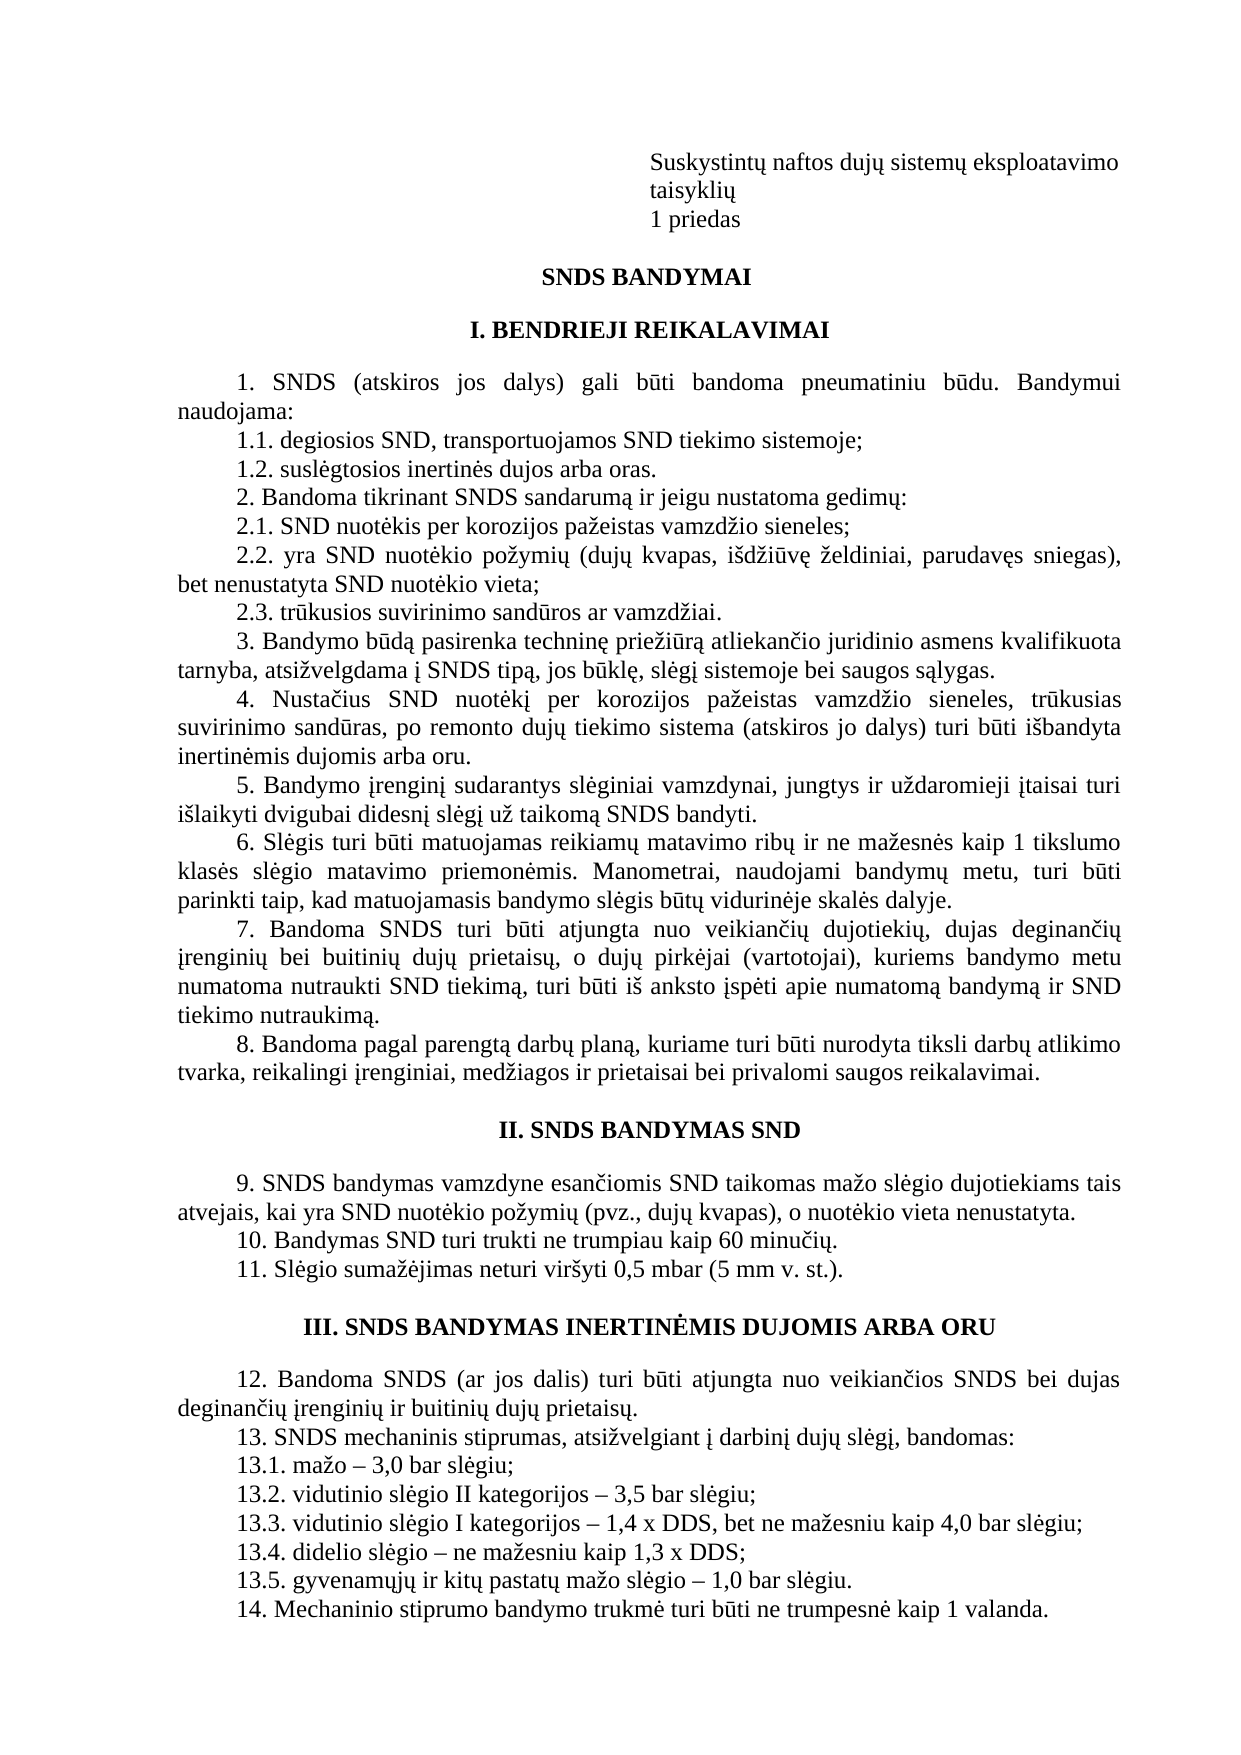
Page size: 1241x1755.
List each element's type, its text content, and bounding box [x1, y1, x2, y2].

text 8. Bandoma pagal parengtą darbų planą, kuriame turi būti nurodyta tiksli darbų atlikimo tvarka, reikalingi įrenginiai, medžiagos ir prietaisai bei privalomi saugos reikalavimai. [177, 1029, 1122, 1086]
text II. SNDS BANDYMAS SND [177, 1115, 1122, 1144]
text 6. Slėgis turi būti matuojamas reikiamų matavimo ribų ir ne mažesnės kaip 1 tikslumo klasės slėgio matavimo priemonėmis. Manometrai, naudojami bandymų metu, turi būti parinkti taip, kad matuojamasis bandymo slėgis būtų vidurinėje skalės dalyje. [177, 827, 1122, 914]
text 12. Bandoma SNDS (ar jos dalis) turi būti atjungta nuo veikiančios SNDS bei dujas deginančių įrenginių ir buitinių dujų prietaisų. [177, 1364, 1122, 1422]
text 5. Bandymo įrenginį sudarantys slėginiai vamzdynai, jungtys ir uždaromieji įtaisai turi išlaikyti dvigubai didesnį slėgį už taikomą SNDS bandyti. [177, 770, 1122, 827]
text 4. Nustačius SND nuotėkį per korozijos pažeistas vamzdžio sieneles, trūkusias suvirinimo sandūras, po remonto dujų tiekimo sistema (atskiros jo dalys) turi būti išbandyta inertinėmis dujomis arba oru. [177, 684, 1122, 770]
text 2.1. SND nuotėkis per korozijos pažeistas vamzdžio sieneles; [177, 511, 1122, 540]
text 13.4. didelio slėgio – ne mažesniu kaip 1,3 x DDS; [177, 1537, 1122, 1566]
text Suskystintų naftos dujų sistemų eksploatavimo taisyklių [649, 147, 1122, 204]
text 13.2. vidutinio slėgio II kategorijos – 3,5 bar slėgiu; [177, 1479, 1122, 1508]
text 9. SNDS bandymas vamzdyne esančiomis SND taikomas mažo slėgio dujotiekiams tais atvejais, kai yra SND nuotėkio požymių (pvz., dujų kvapas), o nuotėkio vieta nenustatyta. [177, 1168, 1122, 1225]
text 14. Mechaninio stiprumo bandymo trukmė turi būti ne trumpesnė kaip 1 valanda. [177, 1594, 1122, 1623]
text 1.1. degiosios SND, transportuojamos SND tiekimo sistemoje; [177, 425, 1122, 454]
text 11. Slėgio sumažėjimas neturi viršyti 0,5 mbar (5 mm v. st.). [177, 1254, 1122, 1283]
text III. SNDS BANDYMAS INERTINĖMIS DUJOMIS ARBA ORU [177, 1312, 1122, 1340]
text 13.1. mažo – 3,0 bar slėgiu; [177, 1451, 1122, 1479]
text 7. Bandoma SNDS turi būti atjungta nuo veikiančių dujotiekių, dujas deginančių įrenginių bei buitinių dujų prietaisų, o dujų pirkėjai (vartotojai), kuriems bandymo metu numatoma nutraukti SND tiekimą, turi būti iš anksto įspėti apie numatomą bandymą ir SND tiekimo nutraukimą. [177, 914, 1122, 1029]
text 1. SNDS (atskiros jos dalys) gali būti bandoma pneumatiniu būdu. Bandymui naudojama: [177, 367, 1122, 425]
text 13.3. vidutinio slėgio I kategorijos – 1,4 x DDS, bet ne mažesniu kaip 4,0 bar slėgiu; [177, 1508, 1122, 1537]
text 1 priedas [649, 204, 1122, 233]
text 13. SNDS mechaninis stiprumas, atsižvelgiant į darbinį dujų slėgį, bandomas: [177, 1422, 1122, 1451]
text SNDS BANDYMAI [177, 262, 1122, 291]
text 3. Bandymo būdą pasirenka techninę priežiūrą atliekančio juridinio asmens kvalifikuota tarnyba, atsižvelgdama į SNDS tipą, jos būklę, slėgį sistemoje bei saugos sąlygas. [177, 626, 1122, 684]
text 2.2. yra SND nuotėkio požymių (dujų kvapas, išdžiūvę želdiniai, parudavęs sniegas), bet nenustatyta SND nuotėkio vieta; [177, 540, 1122, 597]
text 13.5. gyvenamųjų ir kitų pastatų mažo slėgio – 1,0 bar slėgiu. [177, 1566, 1122, 1594]
text I. BENDRIEJI REIKALAVIMAI [177, 315, 1122, 343]
text 2.3. trūkusios suvirinimo sandūros ar vamzdžiai. [177, 597, 1122, 626]
text 1.2. suslėgtosios inertinės dujos arba oras. [177, 454, 1122, 482]
text 2. Bandoma tikrinant SNDS sandarumą ir jeigu nustatoma gedimų: [177, 482, 1122, 511]
text 10. Bandymas SND turi trukti ne trumpiau kaip 60 minučių. [177, 1225, 1122, 1254]
